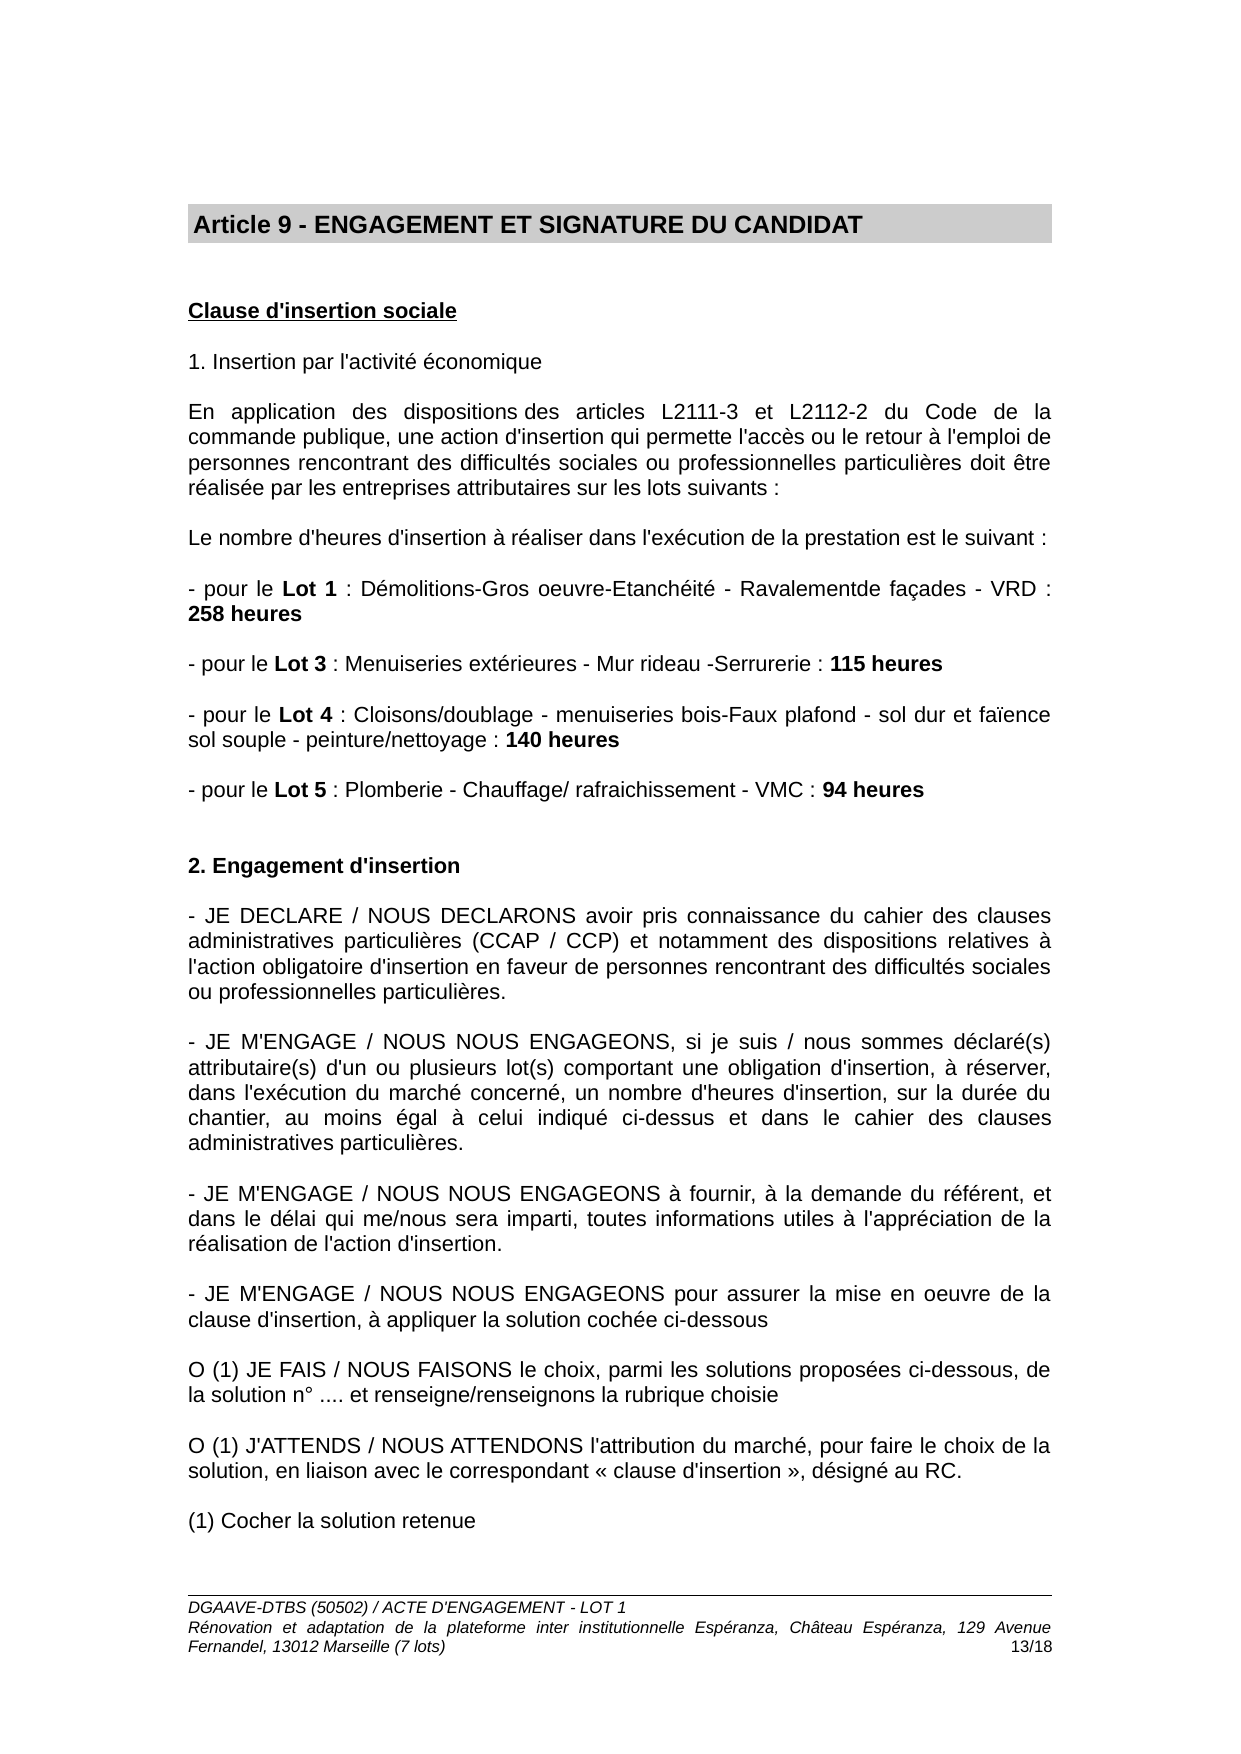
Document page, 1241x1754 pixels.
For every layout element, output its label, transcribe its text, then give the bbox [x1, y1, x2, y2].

text Le nombre d'heures d'insertion à réaliser dans l'exécution de la prestation est le suivant : [188, 525, 1052, 550]
text Clause d'insertion sociale [188, 298, 1052, 323]
text - JE M'ENGAGE / NOUS NOUS ENGAGEONS pour assurer la mise en oeuvre de la clause d'insertion, à appliquer la solution cochée ci-dessous [188, 1281, 1052, 1332]
text (1) Cocher la solution retenue [188, 1508, 1052, 1533]
subtitle ENGAGEMENT ET SIGNATURE DU CANDIDAT [190, 207, 1050, 241]
text O (1) JE FAIS / NOUS FAISONS le choix, parmi les solutions proposées ci-dessous, de la solution n° .... et renseigne/renseignons la rubrique choisie [188, 1357, 1052, 1407]
text 1. Insertion par l'activité économique [188, 349, 1052, 374]
text - pour le Lot 4 : Cloisons/doublage - menuiseries bois-Faux plafond - sol dur et faïence sol souple - peinture/nettoyage : 140 heures [188, 702, 1052, 752]
text - JE DECLARE / NOUS DECLARONS avoir pris connaissance du cahier des clauses administratives particulières (CCAP / CCP) et notamment des dispositions relatives à l'action obligatoire d'insertion en faveur de personnes rencontrant des difficultés sociales ou professionnelles particulières. [188, 903, 1052, 1004]
text - pour le Lot 3 : Menuiseries extérieures - Mur rideau -Serrurerie : 115 heures [188, 651, 1052, 676]
text - JE M'ENGAGE / NOUS NOUS ENGAGEONS à fournir, à la demande du référent, et dans le délai qui me/nous sera imparti, toutes informations utiles à l'appréciation de la réalisation de l'action d'insertion. [188, 1181, 1052, 1256]
text - pour le Lot 5 : Plomberie - Chauffage/ rafraichissement - VMC : 94 heures [188, 777, 1052, 802]
text En application des dispositions des articles L2111-3 et L2112-2 du Code de la commande publique, une action d'insertion qui permette l'accès ou le retour à l'emploi de personnes rencontrant des difficultés sociales ou professionnelles particulières doit être réalisée par les entreprises attributaires sur les lots suivants : [188, 399, 1052, 500]
text 2. Engagement d'insertion [188, 853, 1052, 878]
text O (1) J'ATTENDS / NOUS ATTENDONS l'attribution du marché, pour faire le choix de la solution, en liaison avec le correspondant « clause d'insertion », désigné au RC. [188, 1433, 1052, 1483]
text - pour le Lot 1 : Démolitions-Gros oeuvre-Etanchéité - Ravalementde façades - VRD : 258 heures [188, 576, 1052, 626]
text - JE M'ENGAGE / NOUS NOUS ENGAGEONS, si je suis / nous sommes déclaré(s) attributaire(s) d'un ou plusieurs lot(s) comportant une obligation d'insertion, à réserver, dans l'exécution du marché concerné, un nombre d'heures d'insertion, sur la durée du chantier, au moins égal à celui indiqué ci-dessus et dans le cahier des clauses administratives particulières. [188, 1029, 1052, 1155]
